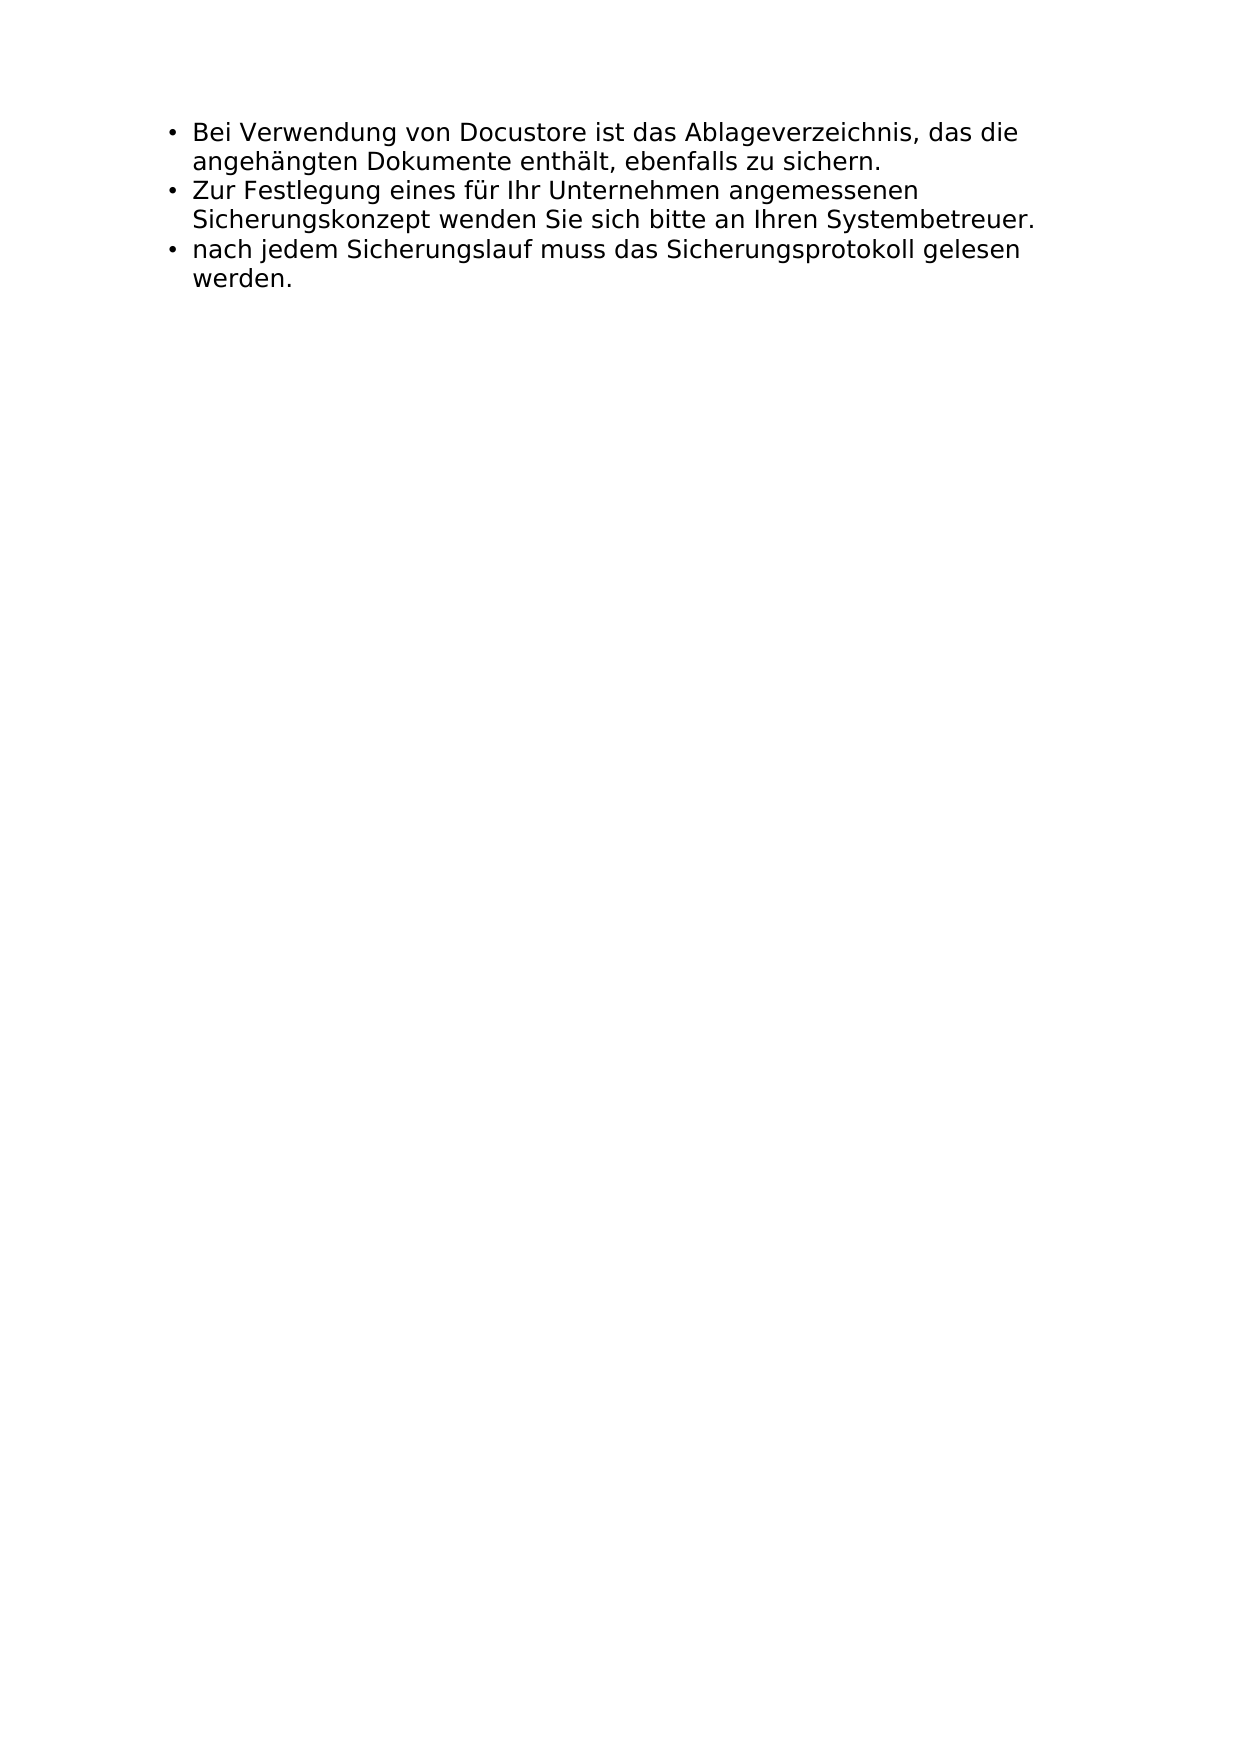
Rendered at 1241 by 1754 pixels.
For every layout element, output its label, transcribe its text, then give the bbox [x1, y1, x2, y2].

list Zur Festlegung eines für Ihr Unternehmen angemessenen Sicherungskonzept wenden Sie sich bitte an Ihren Systembetreuer. [177, 176, 1122, 235]
list nach jedem Sicherungslauf muss das Sicherungsprotokoll gelesen werden. [177, 235, 1122, 293]
list Bei Verwendung von Docustore ist das Ablageverzeichnis, das die angehängten Dokumente enthält, ebenfalls zu sichern. [177, 118, 1122, 176]
